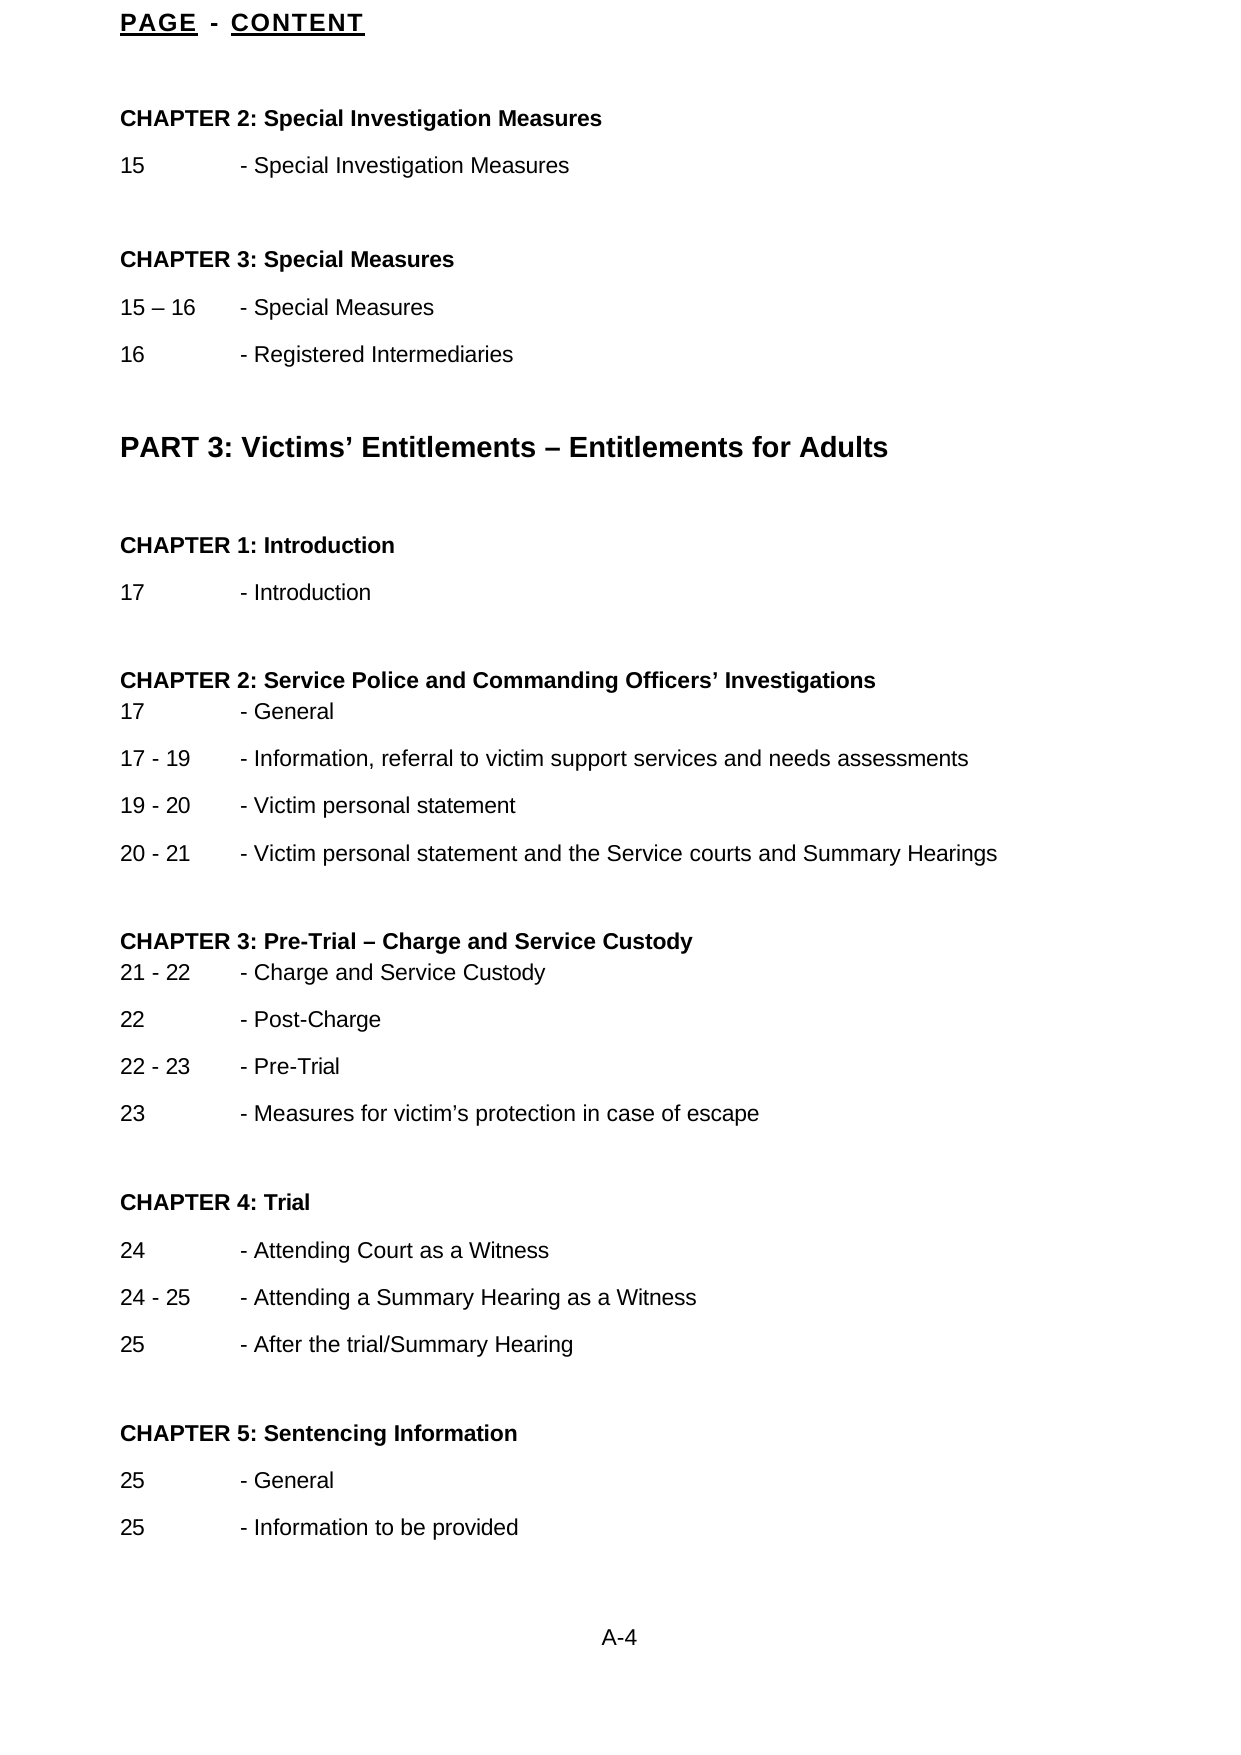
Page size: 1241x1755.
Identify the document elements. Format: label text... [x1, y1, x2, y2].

text 19 - 20 - Victim personal statement [120, 792, 1143, 819]
subtitle CHAPTER 2: Service Police and Commanding Officers’ Investigations [120, 667, 1143, 694]
text 16 - Registered Intermediaries [120, 341, 1143, 368]
text 24 - 25 - Attending a Summary Hearing as a Witness [120, 1284, 1143, 1310]
list - Measures for victim’s protection in case of escape [120, 1100, 1143, 1127]
text 21 - 22 - Charge and Service Custody [120, 959, 1143, 985]
text 25 - Information to be provided [120, 1514, 1143, 1541]
subtitle PAGE - CONTENT [120, 8, 1143, 37]
list - 23 - Pre-Trial [120, 1053, 1143, 1079]
text 17 - 19 - Information, referral to victim support services and needs assessments [120, 745, 1143, 772]
text 17 - Introduction [120, 579, 1143, 605]
text 20 - 21 - Victim personal statement and the Service courts and Summary Hearings [120, 839, 1143, 866]
subtitle CHAPTER 1: Introduction [120, 532, 1143, 558]
subtitle CHAPTER 3: Pre-Trial – Charge and Service Custody [120, 928, 1143, 955]
subtitle CHAPTER 2: Special Investigation Measures [120, 105, 1143, 131]
text 25 - General [120, 1467, 1143, 1493]
subtitle CHAPTER 4: Trial [120, 1189, 1143, 1216]
text 22 - Post-Charge [120, 1006, 1143, 1032]
text 25 - After the trial/Summary Hearing [120, 1331, 1143, 1358]
subtitle PART 3: Victims’ Entitlements – Entitlements for Adults [120, 429, 1143, 463]
text 17 - General [120, 698, 1143, 724]
subtitle CHAPTER 3: Special Measures [120, 246, 1143, 273]
text 15 - Special Investigation Measures [120, 152, 1143, 178]
list - Attending Court as a Witness [120, 1237, 1143, 1263]
subtitle CHAPTER 5: Sentencing Information [120, 1420, 1143, 1446]
text 15 – 16 - Special Measures [120, 294, 1143, 320]
